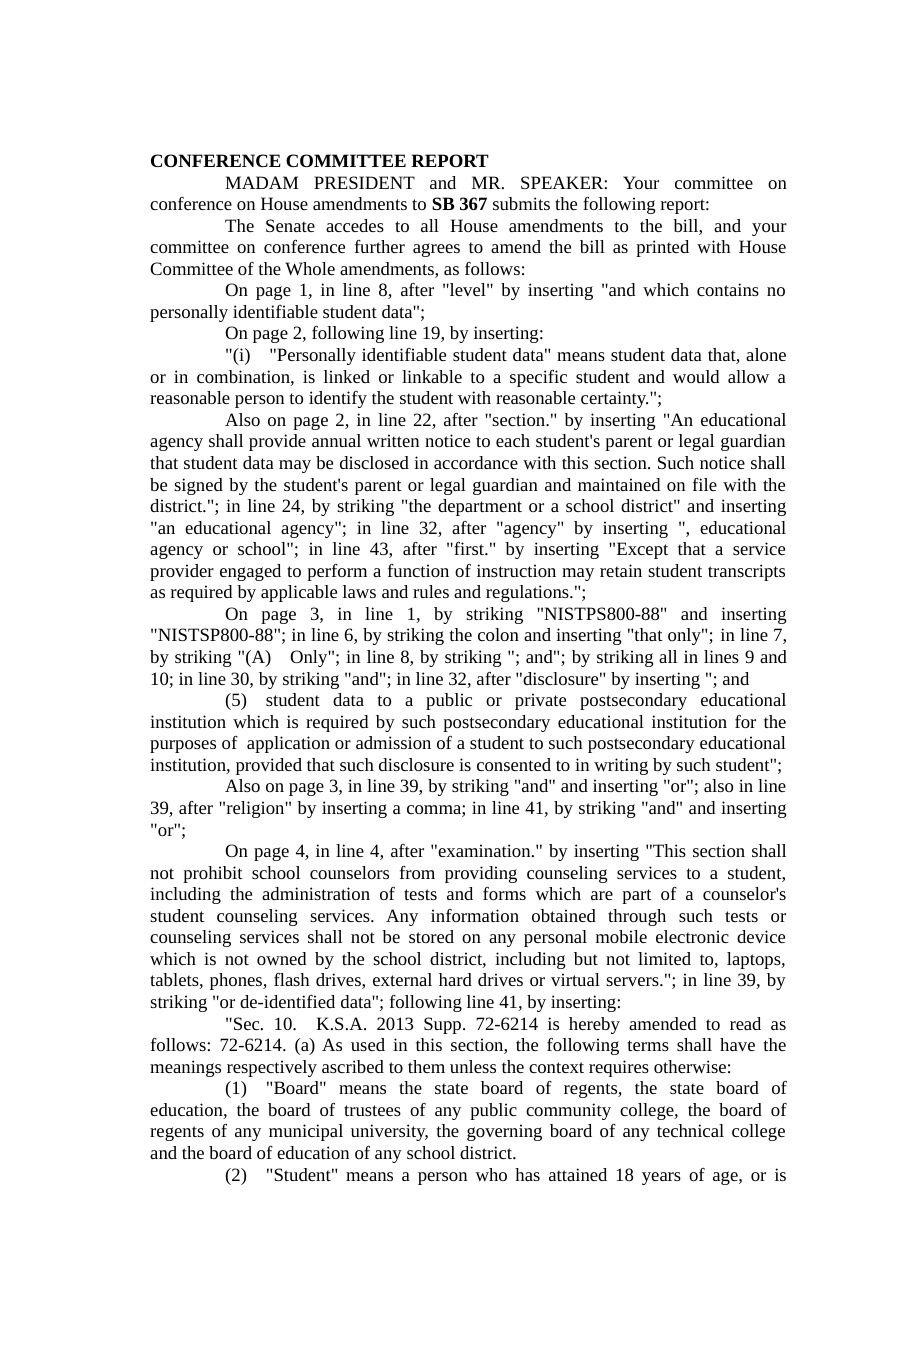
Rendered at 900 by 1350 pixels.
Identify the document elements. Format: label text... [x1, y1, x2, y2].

text The Senate accedes to all House amendments to the bill, and your committee on conference further agrees to amend the bill as printed with House Committee of the Whole amendments, as follows: [150, 215, 787, 279]
text "(i) "Personally identifiable student data" means student data that, alone or in combination, is linked or linkable to a specific student and would allow a reasonable person to identify the student with reasonable certainty."; [150, 344, 787, 409]
text On page 2, following line 19, by inserting: [150, 322, 787, 344]
text (2) "Student" means a person who has attained 18 years of age, or is [150, 1163, 787, 1185]
text "Sec. 10. K.S.A. 2013 Supp. 72-6214 is hereby amended to read as follows: 72-6214. (a) As used in this section, the following terms shall have the meanings respectively ascribed to them unless the context requires otherwise: [150, 1012, 787, 1077]
text CONFERENCE COMMITTEE REPORT [150, 150, 787, 172]
text On page 4, in line 4, after "examination." by inserting "This section shall not prohibit school counselors from providing counseling services to a student, including the administration of tests and forms which are part of a counselor's student counseling services. Any information obtained through such tests or counseling services shall not be stored on any personal mobile electronic device which is not owned by the school district, including but not limited to, laptops, tablets, phones, flash drives, external hard drives or virtual servers."; in line 39, by striking "or de-identified data"; following line 41, by inserting: [150, 840, 787, 1012]
text MADAM PRESIDENT and MR. SPEAKER: Your committee on conference on House amendments to SB 367 submits the following report: [150, 172, 787, 215]
text On page 1, in line 8, after "level" by inserting "and which contains no personally identifiable student data"; [150, 279, 787, 322]
text (5) student data to a public or private postsecondary educational institution which is required by such postsecondary educational institution for the purposes of application or admission of a student to such postsecondary educational institution, provided that such disclosure is consented to in writing by such student"; [150, 689, 787, 775]
text On page 3, in line 1, by striking "NISTPS800-88" and inserting "NISTSP800-88"; in line 6, by striking the colon and inserting "that only"; in line 7, by striking "(A) Only"; in line 8, by striking "; and"; by striking all in lines 9 and 10; in line 30, by striking "and"; in line 32, after "disclosure" by inserting "; and [150, 603, 787, 689]
text (1) "Board" means the state board of regents, the state board of education, the board of trustees of any public community college, the board of regents of any municipal university, the governing board of any technical college and the board of education of any school district. [150, 1077, 787, 1163]
text Also on page 3, in line 39, by striking "and" and inserting "or"; also in line 39, after "religion" by inserting a comma; in line 41, by striking "and" and inserting "or"; [150, 775, 787, 840]
text Also on page 2, in line 22, after "section." by inserting "An educational agency shall provide annual written notice to each student's parent or legal guardian that student data may be disclosed in accordance with this section. Such notice shall be signed by the student's parent or legal guardian and maintained on file with the district."; in line 24, by striking "the department or a school district" and inserting "an educational agency"; in line 32, after "agency" by inserting ", educational agency or school"; in line 43, after "first." by inserting "Except that a service provider engaged to perform a function of instruction may retain student transcripts as required by applicable laws and rules and regulations."; [150, 409, 787, 603]
